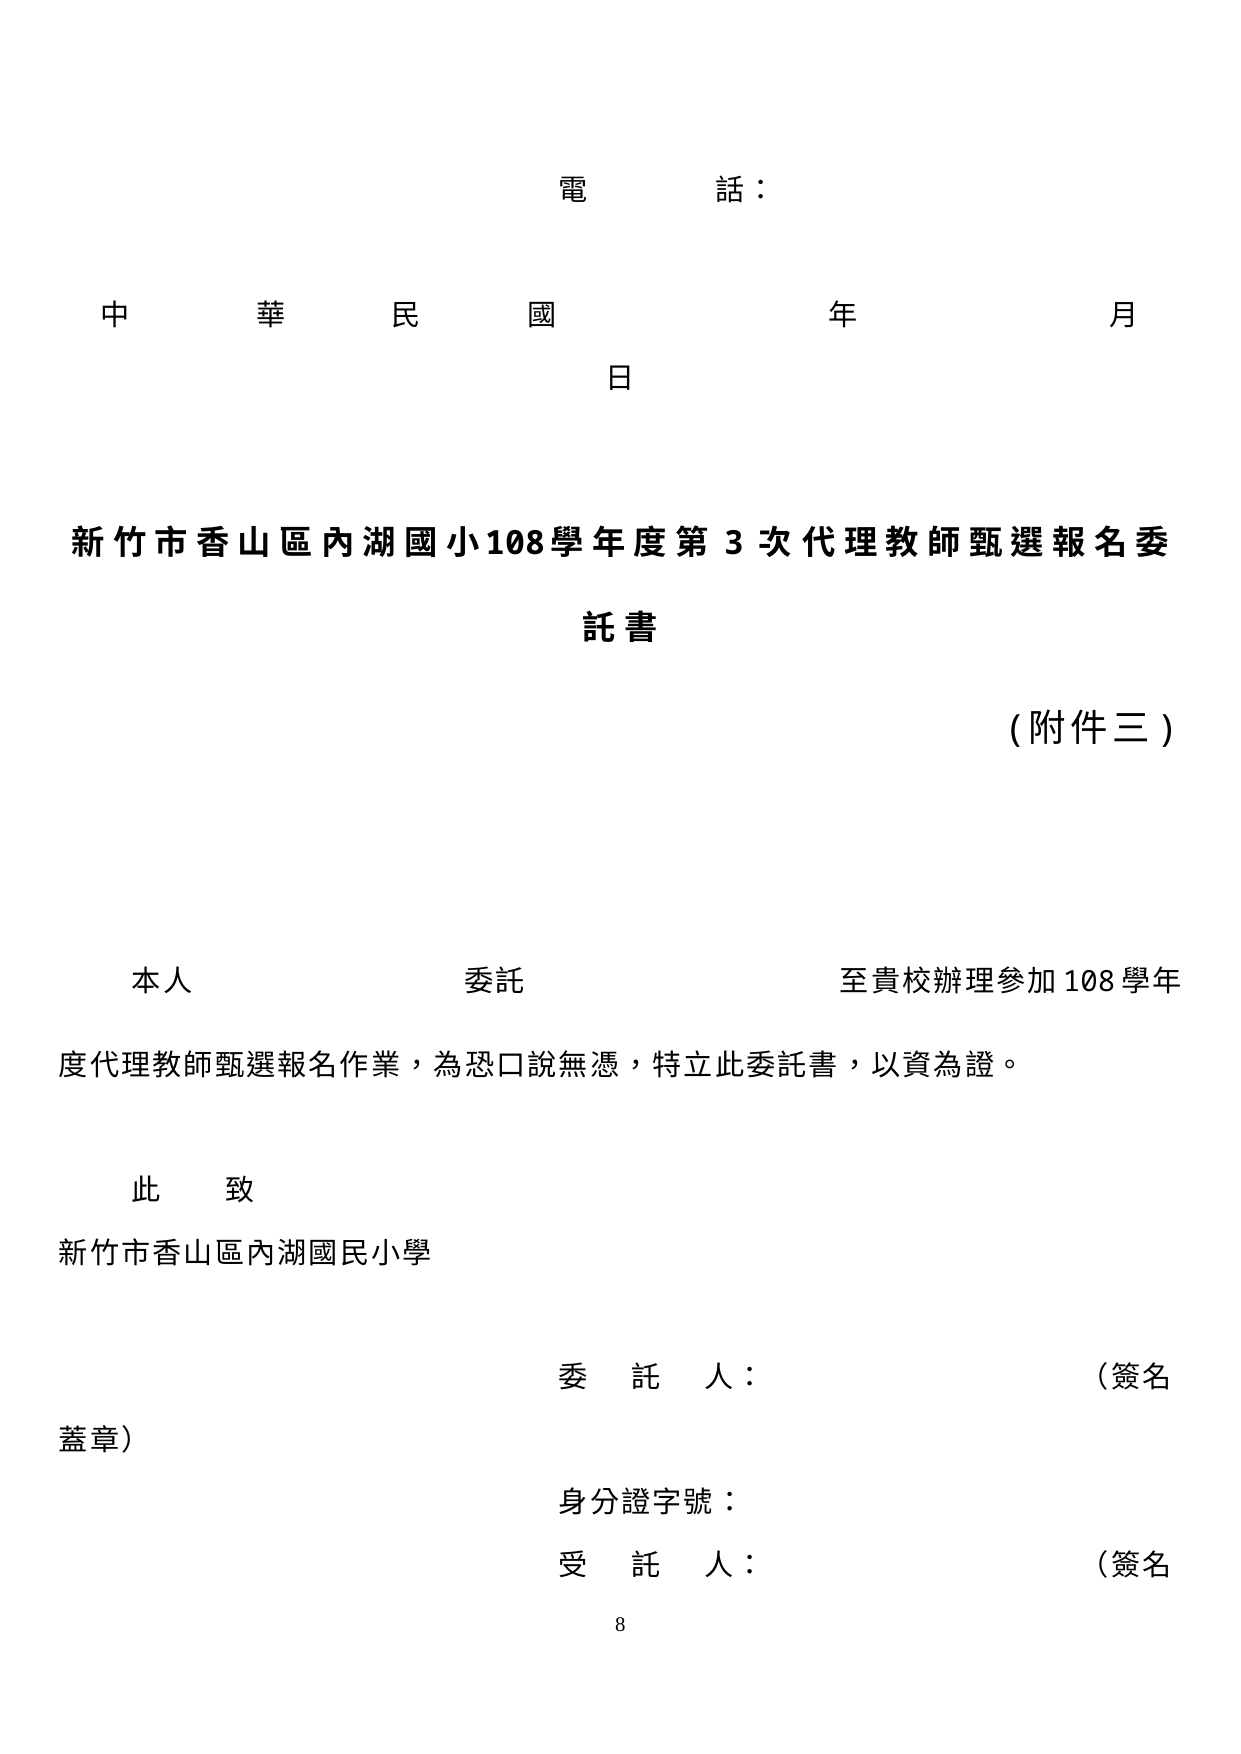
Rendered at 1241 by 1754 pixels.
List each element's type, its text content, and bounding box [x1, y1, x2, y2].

text 委 託 人： （簽名蓋章） [58, 1334, 1183, 1459]
text 此 致 [58, 1146, 1183, 1209]
text (附件三) [58, 646, 1183, 771]
text 新竹市香山區內湖國民小學 [58, 1209, 1183, 1271]
text 身分證字號： [58, 1459, 1183, 1521]
text 本人 委託 至貴校辦理參加108學年度代理教師甄選報名作業，為恐口說無憑，特立此委託書，以資為證。 [58, 896, 1183, 1084]
text 新竹市香山區內湖國小108學年度第3次代理教師甄選報名委託書 [58, 459, 1183, 646]
text 電 話： [58, 146, 1183, 209]
text 中 華 民 國 年 月 日 [58, 271, 1183, 396]
text 受 託 人： （簽名 [58, 1521, 1183, 1584]
